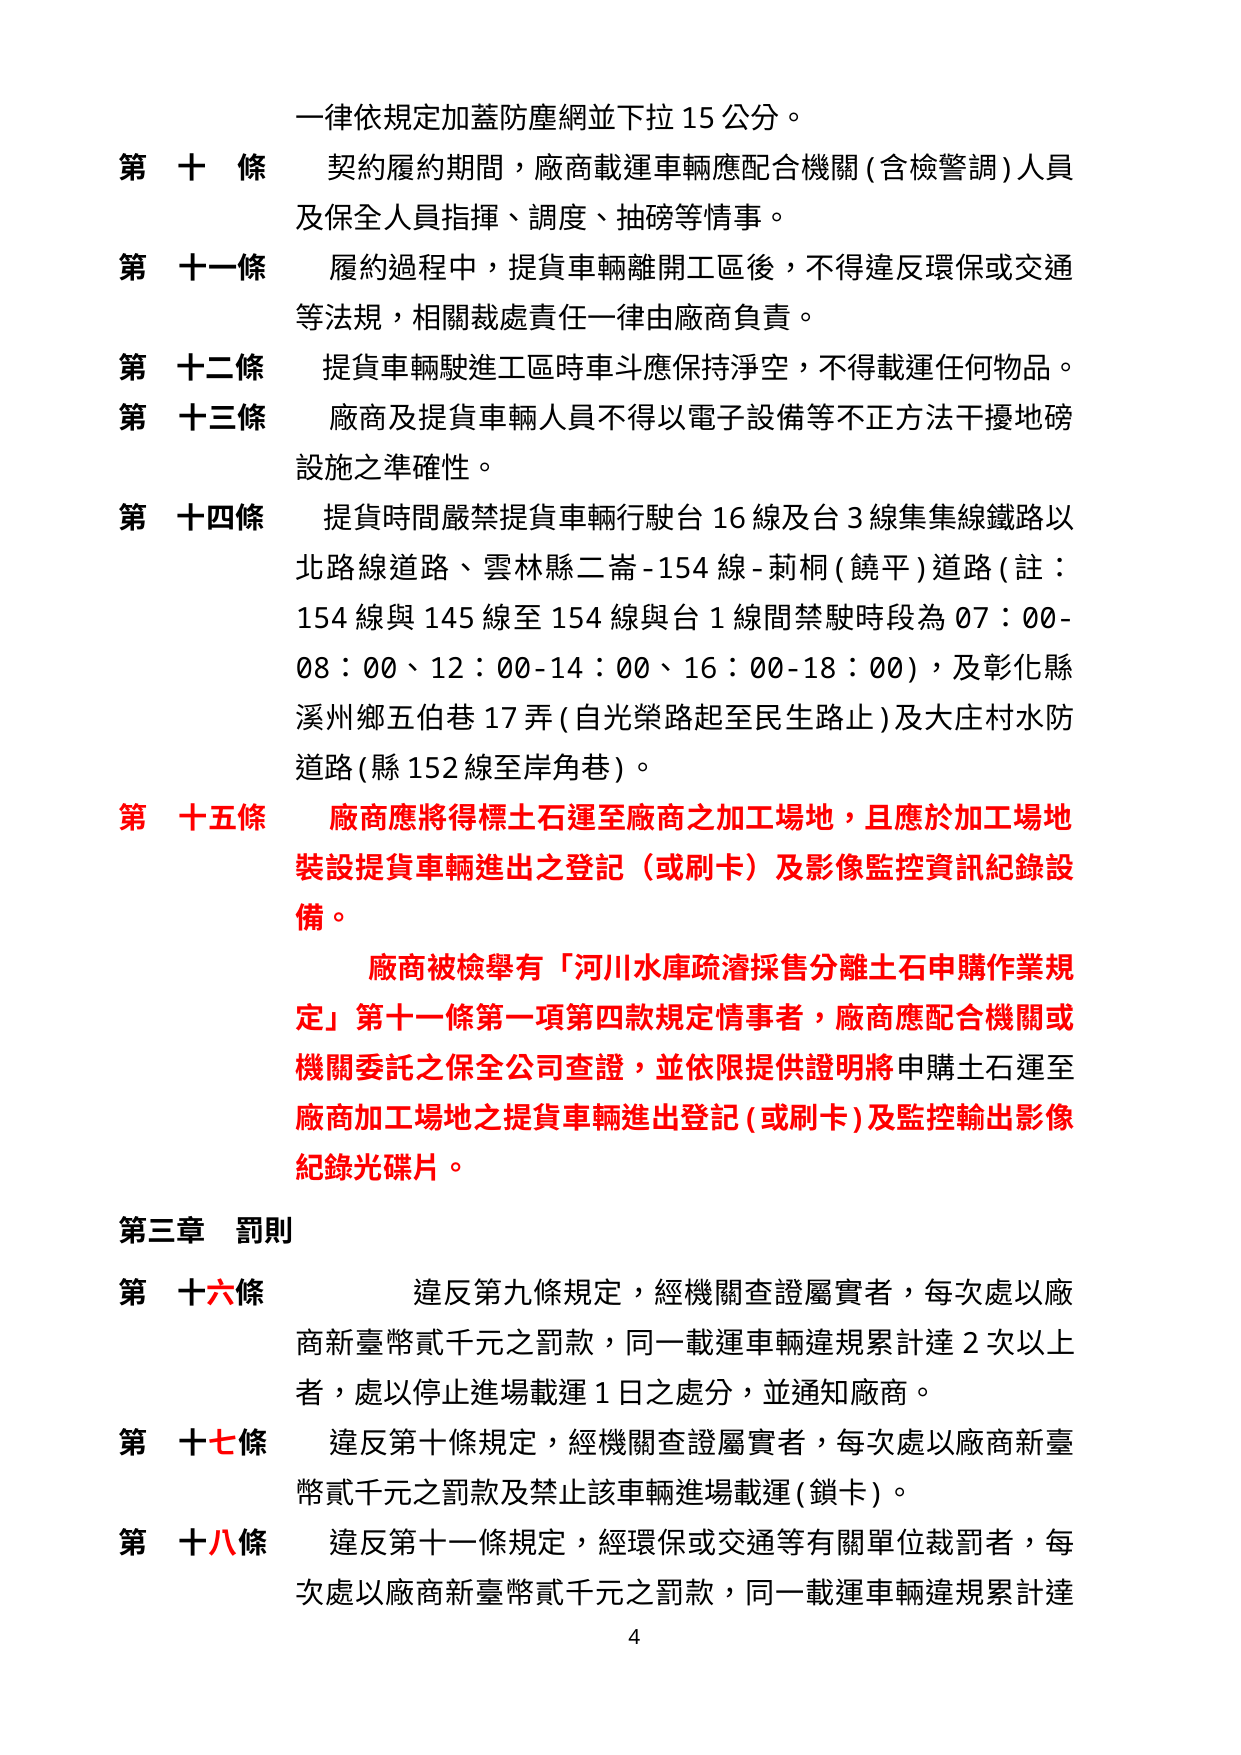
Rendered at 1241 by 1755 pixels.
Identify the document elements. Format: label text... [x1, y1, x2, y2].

text 第 十八條 違反第十一條規定，經環保或交通等有關單位裁罰者，每次處以廠商新臺幣貳千元之罰款，同一載運車輛違規累計達 [118, 1514, 1075, 1614]
text 廠商被檢舉有「河川水庫疏濬採售分離土石申購作業規定」第十一條第一項第四款規定情事者，廠商應配合機關或機關委託之保全公司查證，並依限提供證明將申購土石運至廠商加工場地之提貨車輛進出登記(或刷卡)及監控輸出影像紀錄光碟片。 [118, 939, 1075, 1189]
text 第三章 罰則 [118, 1201, 1075, 1251]
text 第 十五條 廠商應將得標土石運至廠商之加工場地，且應於加工場地裝設提貨車輛進出之登記（或刷卡）及影像監控資訊紀錄設備。 [118, 789, 1075, 939]
text 第 十四條 提貨時間嚴禁提貨車輛行駛台16線及台3線集集線鐵路以北路線道路、雲林縣二崙-154線-莿桐(饒平)道路(註：154線與145線至154線與台1線間禁駛時段為07：00-08：00、12：00-14：00、16：00-18：00)，及彰化縣溪州鄉五伯巷17弄(自光榮路起至民生路止)及大庄村水防道路(縣152線至岸角巷)。 [118, 489, 1075, 789]
text 第 十七條 違反第十條規定，經機關查證屬實者，每次處以廠商新臺幣貳千元之罰款及禁止該車輛進場載運(鎖卡)。 [118, 1414, 1075, 1514]
text 第 十六條 違反第九條規定，經機關查證屬實者，每次處以廠商新臺幣貳千元之罰款，同一載運車輛違規累計達2次以上者，處以停止進場載運1日之處分，並通知廠商。 [118, 1264, 1075, 1414]
text 第 十二條 提貨車輛駛進工區時車斗應保持淨空，不得載運任何物品。 [118, 339, 1075, 389]
text 一律依規定加蓋防塵網並下拉15公分。 [118, 89, 1075, 139]
text 第 十一條 履約過程中，提貨車輛離開工區後，不得違反環保或交通等法規，相關裁處責任一律由廠商負責。 [118, 239, 1075, 339]
text 第 十 條 契約履約期間，廠商載運車輛應配合機關(含檢警調)人員及保全人員指揮、調度、抽磅等情事。 [118, 139, 1075, 239]
text 第 十三條 廠商及提貨車輛人員不得以電子設備等不正方法干擾地磅設施之準確性。 [118, 389, 1075, 489]
